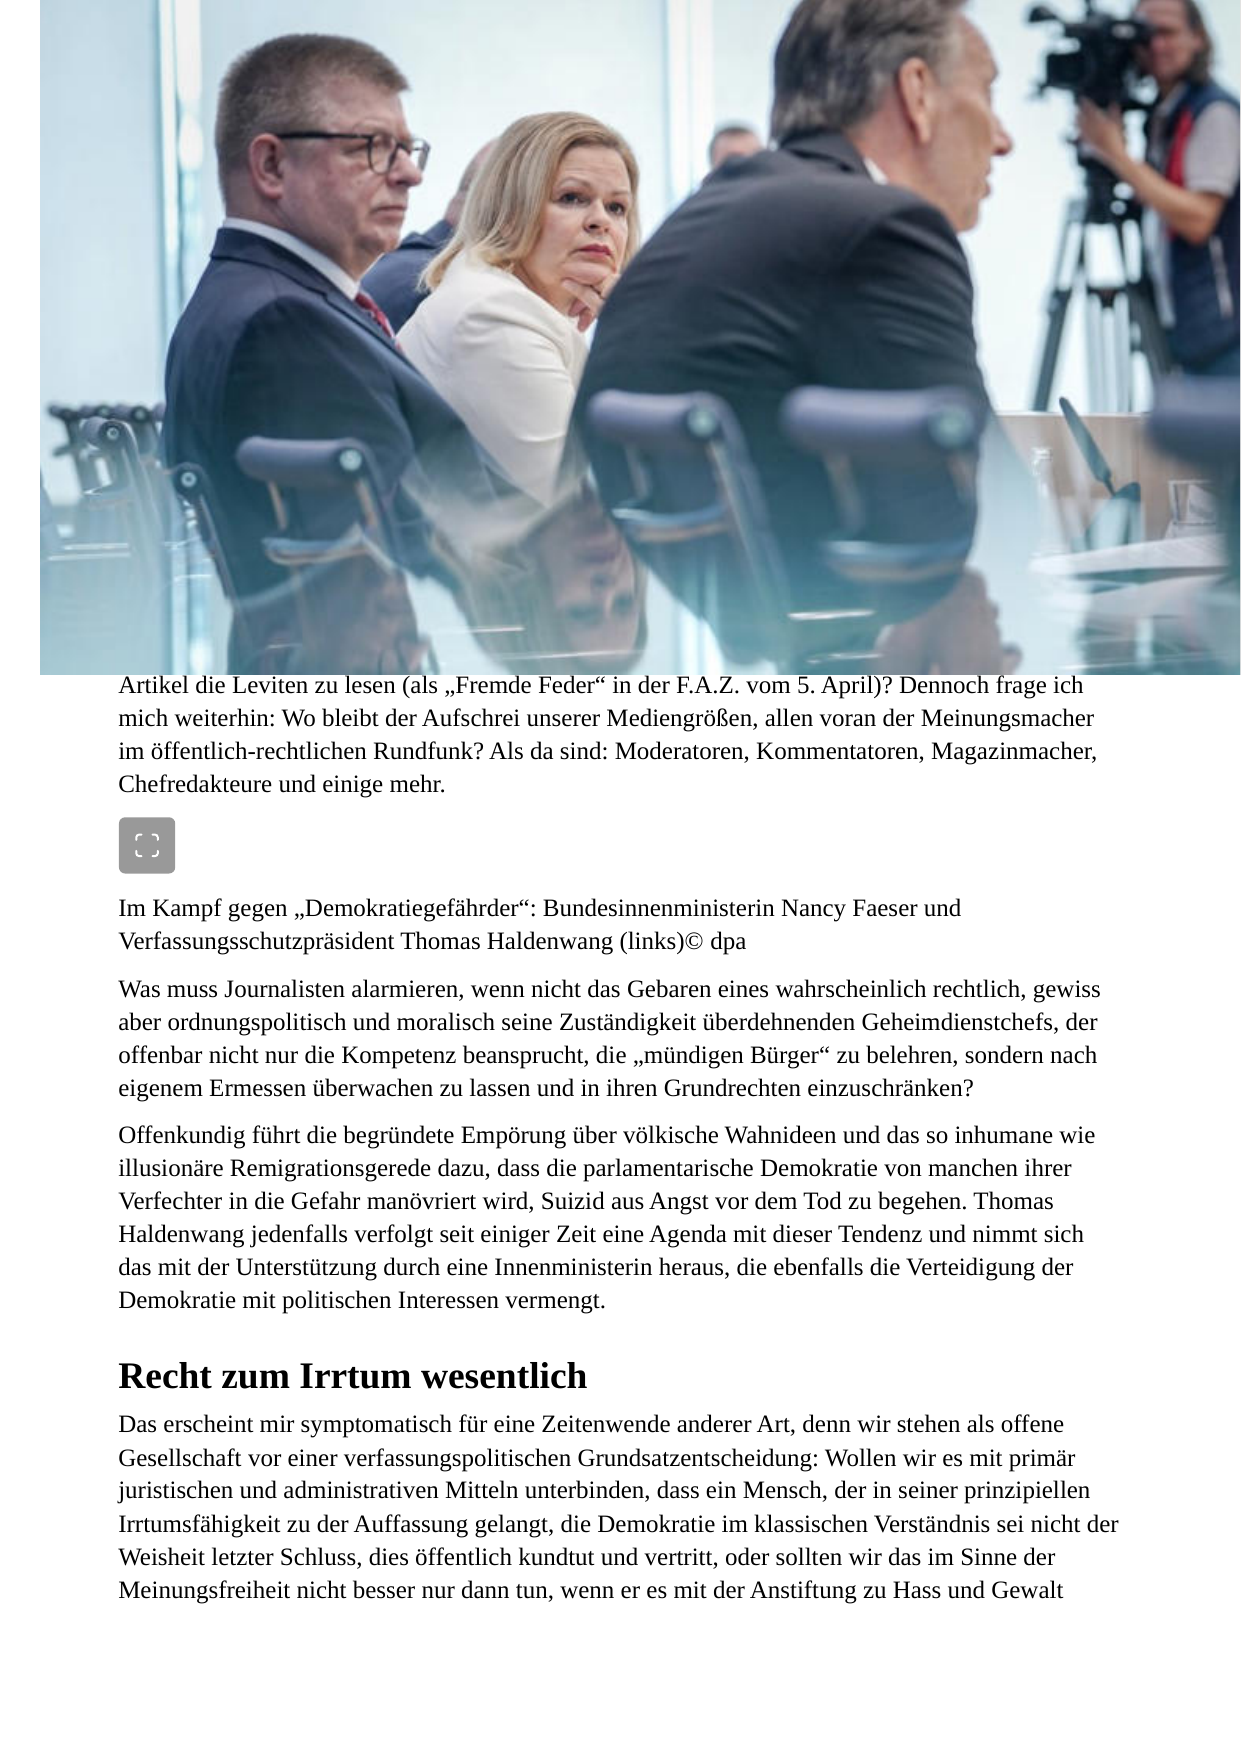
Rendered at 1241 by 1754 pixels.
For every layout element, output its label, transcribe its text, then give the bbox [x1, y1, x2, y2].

text Was muss Journalisten alarmieren, wenn nicht das Gebaren eines wahrscheinlich rechtlich, gewiss aber ordnungspolitisch und moralisch seine Zuständigkeit überdehnenden Geheimdienstchefs, der offenbar nicht nur die Kompetenz beansprucht, die „mündigen Bürger“ zu belehren, sondern nach eigenem Ermessen überwachen zu lassen und in ihren Grundrechten einzuschränken? [118, 974, 1122, 1102]
text Das erscheint mir symptomatisch für eine Zeitenwende anderer Art, denn wir stehen als offene Gesellschaft vor einer verfassungspolitischen Grundsatzentscheidung: Wollen wir es mit primär juristischen und administrativen Mitteln unterbinden, dass ein Mensch, der in seiner prinzipiellen Irrtumsfähigkeit zu der Auffassung gelangt, die Demokratie im klassischen Verständnis sei nicht der Weisheit letzter Schluss, dies öffentlich kundtut und vertritt, oder sollten wir das im Sinne der Meinungsfreiheit nicht besser nur dann tun, wenn er es mit der Anstiftung zu Hass und Gewalt [118, 1409, 1122, 1603]
text Im Kampf gegen „Demokratiegefährder“: Bundesinnenministerin Nancy Faeser und Verfassungsschutzpräsident Thomas Haldenwang (links)© dpa [118, 893, 1122, 955]
subtitle Recht zum Irrtum wesentlich [118, 1354, 1122, 1397]
text Offenkundig führt die begründete Empörung über völkische Wahnideen und das so inhumane wie illusionäre Remigrationsgerede dazu, dass die parlamentarische Demokratie von manchen ihrer Verfechter in die Gefahr manövriert wird, Suizid aus Angst vor dem Tod zu begehen. Thomas Haldenwang jedenfalls verfolgt seit einiger Zeit eine Agenda mit dieser Tendenz und nimmt sich das mit der Unterstützung durch eine Innenministerin heraus, die ebenfalls die Verteidigung der Demokratie mit politischen Interessen vermengt. [118, 1120, 1122, 1314]
text Das wurde auch Zeit, denke ich mir und frage mich zugleich: Warum muss erst ein gestandener Liberaler wie Wolfgang Kubicki kommen, um Thomas Haldenwang, dem sich volkspädagogisch gerierenden Chef des Verfassungsschutzes, mit einem schlüssig begründeten, prägnant formulierten Artikel die Leviten zu lesen (als „Fremde Feder“ in der F.A.Z. vom 5. April)? Dennoch frage ich mich weiterhin: Wo bleibt der Aufschrei unserer Mediengrößen, allen voran der Meinungsmacher im öffentlich-rechtlichen Rundfunk? Als da sind: Moderatoren, Kommentatoren, Magazinmacher, Chefredakteure und einige mehr. [118, 675, 1122, 798]
picture [40, 0, 1241, 675]
